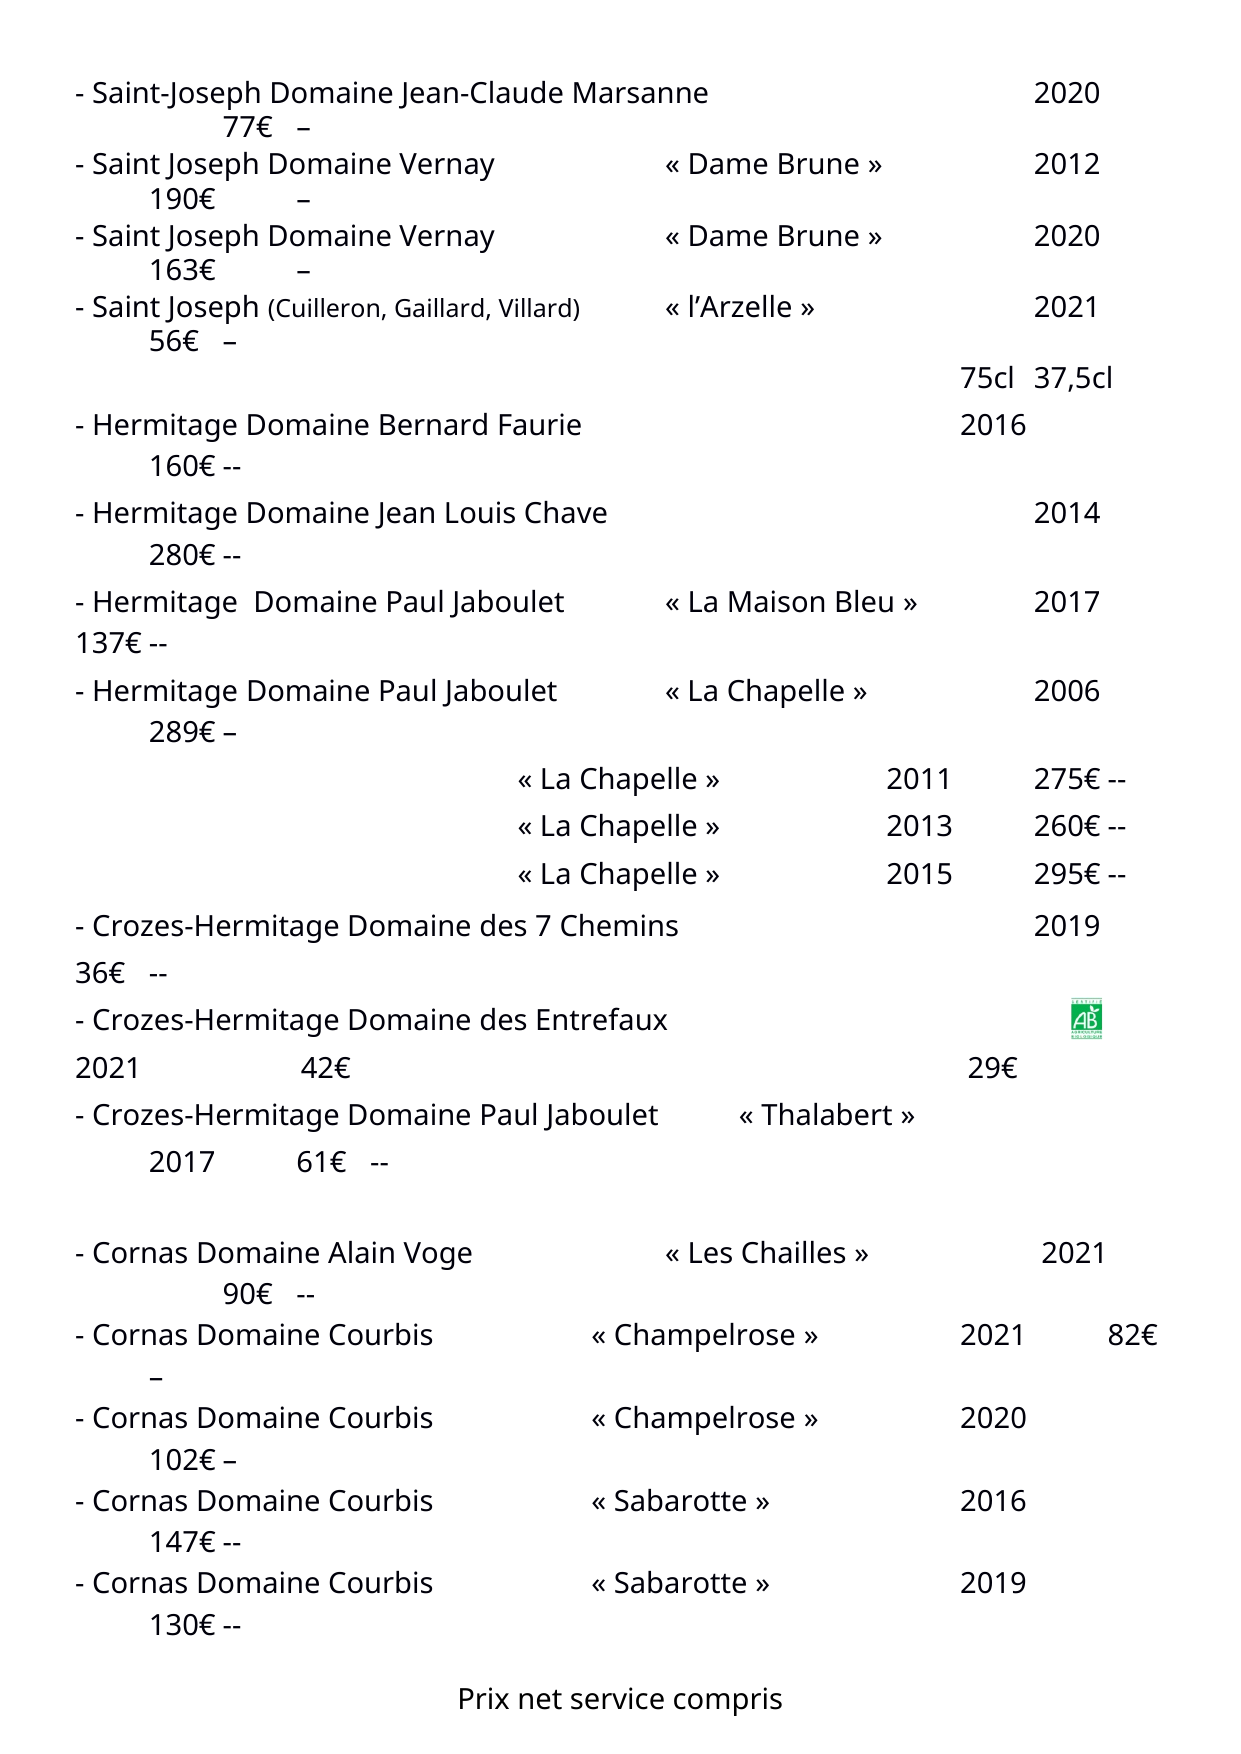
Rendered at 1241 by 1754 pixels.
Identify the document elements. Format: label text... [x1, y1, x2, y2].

text - Cornas Domaine Courbis « Sabarotte » 2019 130€ -- [75, 1561, 1165, 1644]
text - Crozes-Hermitage Domaine des Entrefaux 2021 42€ 29€ [75, 993, 1165, 1088]
text - Crozes-Hermitage Domaine Paul Jaboulet « Thalabert » 2017 61€ -- [75, 1088, 1165, 1182]
text 75cl 37,5cl [75, 360, 1165, 396]
text - Cornas Domaine Courbis « Champelrose » 2020 102€ – [75, 1396, 1165, 1478]
text « La Chapelle » 2015 295€ -- [75, 851, 1165, 892]
text - Cornas Domaine Alain Voge « Les Chailles » 2021 90€ -- [75, 1230, 1165, 1313]
text - Hermitage Domaine Paul Jaboulet « La Chapelle » 2006 289€ – [75, 668, 1165, 751]
text - Hermitage Domaine Bernard Faurie 2016 160€ -- [75, 402, 1165, 485]
picture [1070, 997, 1103, 1040]
text - Saint Joseph (Cuilleron, Gaillard, Villard) « l’Arzelle » 2021 56€ – [75, 289, 1165, 360]
text - Cornas Domaine Courbis « Sabarotte » 2016 147€ -- [75, 1478, 1165, 1561]
text - Saint Joseph Domaine Vernay « Dame Brune » 2020 163€ – [75, 218, 1165, 289]
text - Saint-Joseph Domaine Jean-Claude Marsanne 2020 77€ – [75, 75, 1165, 146]
text - Hermitage Domaine Jean Louis Chave 2014 280€ -- [75, 491, 1165, 573]
text - Saint Joseph Domaine Vernay « Dame Brune » 2012 190€ – [75, 146, 1165, 218]
text - Crozes-Hermitage Domaine des 7 Chemins 2019 36€ -- [75, 898, 1165, 993]
text - Hermitage Domaine Paul Jaboulet « La Maison Bleu » 2017 137€ -- [75, 579, 1165, 662]
text « La Chapelle » 2013 260€ -- [75, 804, 1165, 845]
text « La Chapelle » 2011 275€ -- [75, 757, 1165, 798]
text - Cornas Domaine Courbis « Champelrose » 2021 82€ – [75, 1313, 1165, 1396]
